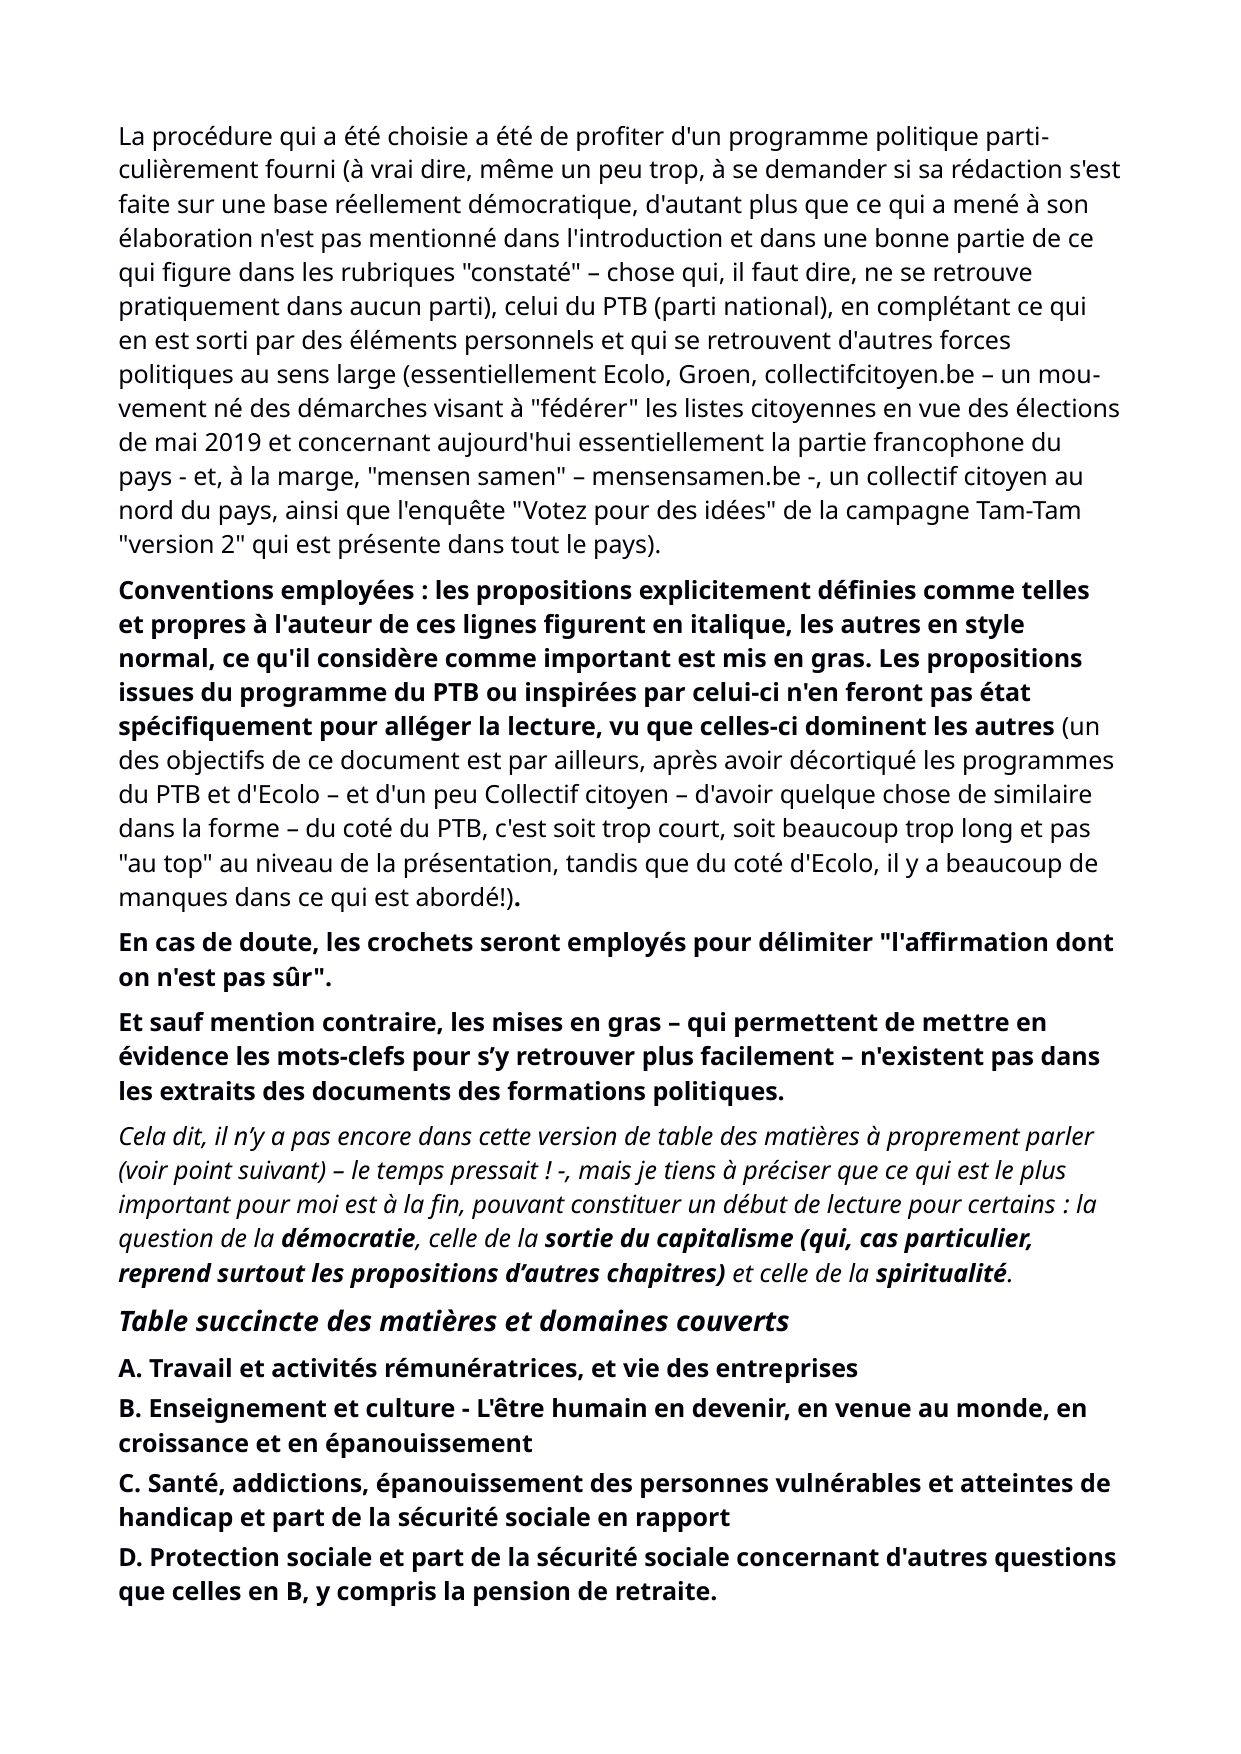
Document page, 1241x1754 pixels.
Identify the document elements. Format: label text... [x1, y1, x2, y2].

text B. Enseignement et culture - L'être humain en devenir, en venue au monde, en croissance et en épanouissement [118, 1391, 1122, 1459]
text Cela dit, il n’y a pas encore dans cette version de table des matières à propre­ment parler (voir point suivant) – le temps pressait ! -, mais je tiens à préciser que ce qui est le plus important pour moi est à la fin, pouvant constituer un début de lecture pour certains : la ques­tion de la démo­cratie, celle de la sor­tie du capitalisme (qui, cas particulier, reprend surtout les proposi­tions d’autres chapitres) et celle de la spiritualité. [118, 1119, 1122, 1289]
text D. Protection sociale et part de la sécurité sociale con­cernant d'autres questions que celles en B, y compris la pension de retraite. [118, 1539, 1122, 1607]
text A. Travail et activités rémunératrices, et vie des entre­prises [118, 1351, 1122, 1385]
text La procédure qui a été choisie a été de profiter d'un programme politique parti­culièrement fourni (à vrai dire, même un peu trop, à se demander si sa rédac­tion s'est faite sur une base réellement démocratique, d'autant plus que ce qui a mené à son élaboration n'est pas mentionné dans l'introduction et dans une bonne partie de ce qui figure dans les rubriques "constaté" – chose qui, il faut dire, ne se retrouve pratiquement dans aucun parti), celui du PTB (parti natio­nal), en com­plé­tant ce qui en est sorti par des éléments personnels et qui se retrouvent d'au­tres forces politiques au sens large (essentiellement Ecolo, Groen, collectifcitoyen.be – un mou­vement né des démarches visant à "fédé­rer" les listes citoyennes en vue des élections de mai 2019 et concernant aujourd'hui essentiellement la partie fran­cophone du pays - et, à la marge, "mensen samen" – mensensamen.be -, un collec­tif citoyen au nord du pays, ainsi que l'en­quête "Votez pour des idées" de la campa­gne Tam-Tam "version 2" qui est présente dans tout le pays). [118, 118, 1122, 561]
text C. Santé, addictions, épanouissement des personnes vulnérables et atteintes de handicap et part de la sécurité sociale en rapport [118, 1465, 1122, 1533]
text Conventions employées : les propositions explicitement définies comme telles et propres à l'auteur de ces lignes figurent en italique, les autres en style normal, ce qu'il considè­re comme important est mis en gras. Les propositions issues du pro­gramme du PTB ou inspirées par celui-ci n'en feront pas état spécifi­quement pour alléger la lectu­re, vu que celles-ci dominent les autres (un des objectifs de ce document est par ailleurs, après avoir décortiqué les programmes du PTB et d'Ecolo – et d'un peu Collectif citoyen – d'avoir quelque chose de similaire dans la forme – du coté du PTB, c'est soit trop court, soit beaucoup trop long et pas "au top" au niveau de la présentation, tandis que du coté d'Ecolo, il y a beaucoup de man­ques dans ce qui est abordé!). [118, 573, 1122, 913]
text Table succincte des matières et domaines couverts [118, 1301, 1122, 1339]
text Et sauf mention contraire, les mises en gras – qui permettent de met­tre en évidence les mots-clefs pour s’y retrouver plus facilement – n'e­xistent pas dans les extraits des documents des formations politi­ques. [118, 1005, 1122, 1107]
text En cas de doute, les crochets seront employés pour délimiter "l'affir­mation dont on n'est pas sûr". [118, 925, 1122, 993]
